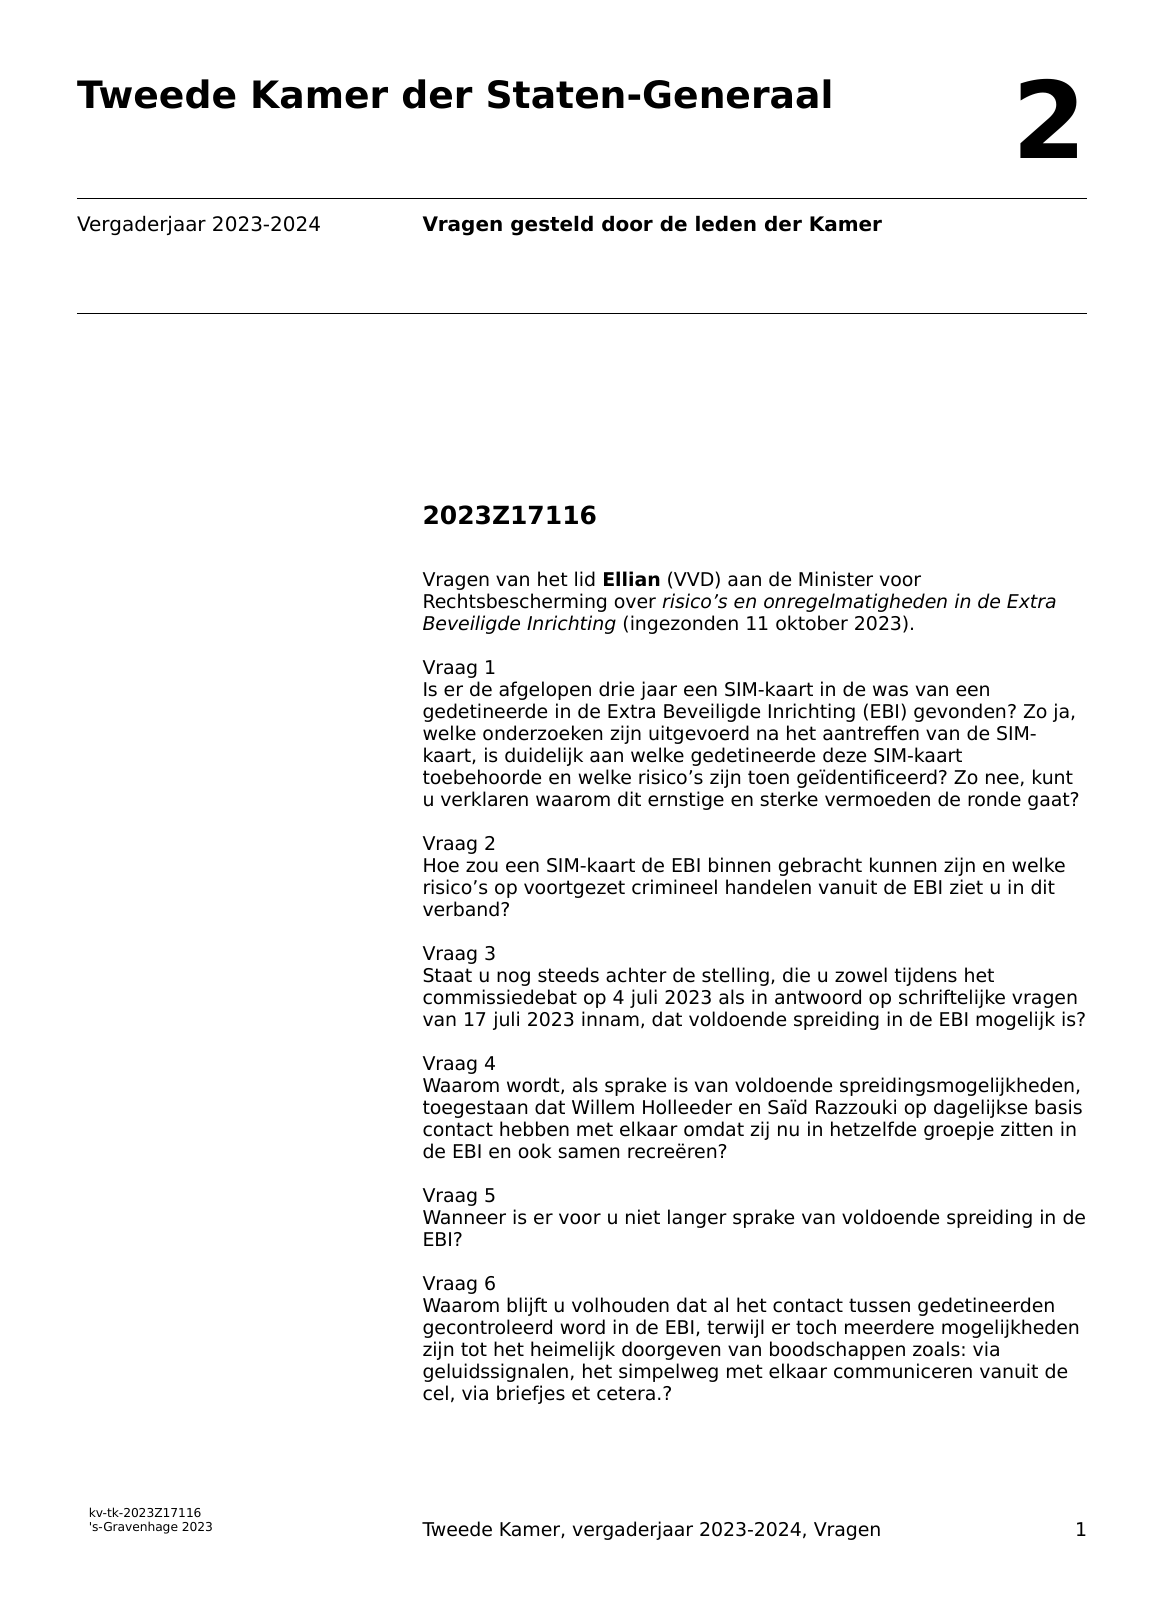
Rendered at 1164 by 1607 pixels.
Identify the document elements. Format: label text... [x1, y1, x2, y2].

text Vraag 5 [422, 1185, 1087, 1207]
text Hoe zou een SIM-kaart de EBI binnen gebracht kunnen zijn en welke risico’s op voortgezet crimineel handelen vanuit de EBI ziet u in dit verband? [422, 855, 1087, 921]
table_cell Vragen gesteld door de leden der Kamer [422, 199, 1087, 313]
table_header Tweede Kamer der Staten-Generaal [77, 59, 886, 198]
text 's-Gravenhage 2023 [88, 1520, 323, 1534]
text Is er de afgelopen drie jaar een SIM-kaart in de was van een gedetineerde in de Extra Beveiligde Inrichting (EBI) gevonden? Zo ja, welke onderzoeken zijn uitgevoerd na het aantreffen van de SIM-kaart, is duidelijk aan welke gedetineerde deze SIM-kaart toebehoorde en welke risico’s zijn toen geïdentificeerd? Zo nee, kunt u verklaren waarom dit ernstige en sterke vermoeden de ronde gaat? [422, 679, 1087, 811]
text Waarom blijft u volhouden dat al het contact tussen gedetineerden gecontroleerd word in de EBI, terwijl er toch meerdere mogelijkheden zijn tot het heimelijk doorgeven van boodschappen zoals: via geluidssignalen, het simpelweg met elkaar communiceren vanuit de cel, via briefjes et cetera.? [422, 1295, 1087, 1405]
text 2023Z17116 [422, 501, 1087, 531]
table_cell Vergaderjaar 2023-2024 [77, 199, 422, 313]
text Vraag 6 [422, 1273, 1087, 1295]
text Vraag 4 [422, 1053, 1087, 1075]
table_header 2 [886, 59, 1087, 198]
text Staat u nog steeds achter de stelling, die u zowel tijdens het commissiedebat op 4 juli 2023 als in antwoord op schriftelijke vragen van 17 juli 2023 innam, dat voldoende spreiding in de EBI mogelijk is? [422, 965, 1087, 1031]
text Vraag 1 [422, 657, 1087, 679]
text Waarom wordt, als sprake is van voldoende spreidingsmogelijkheden, toegestaan dat Willem Holleeder en Saïd Razzouki op dagelijkse basis contact hebben met elkaar omdat zij nu in hetzelfde groepje zitten in de EBI en ook samen recreëren? [422, 1075, 1087, 1163]
text Vragen van het lid Ellian (VVD) aan de Minister voor Rechtsbescherming over risico’s en onregelmatigheden in de Extra Beveiligde Inrichting (ingezonden 11 oktober 2023). [422, 569, 1087, 635]
text Wanneer is er voor u niet langer sprake van voldoende spreiding in de EBI? [422, 1207, 1087, 1251]
text kv-tk-2023Z17116 [88, 1506, 323, 1520]
text Vraag 2 [422, 833, 1087, 855]
text Vraag 3 [422, 943, 1087, 965]
